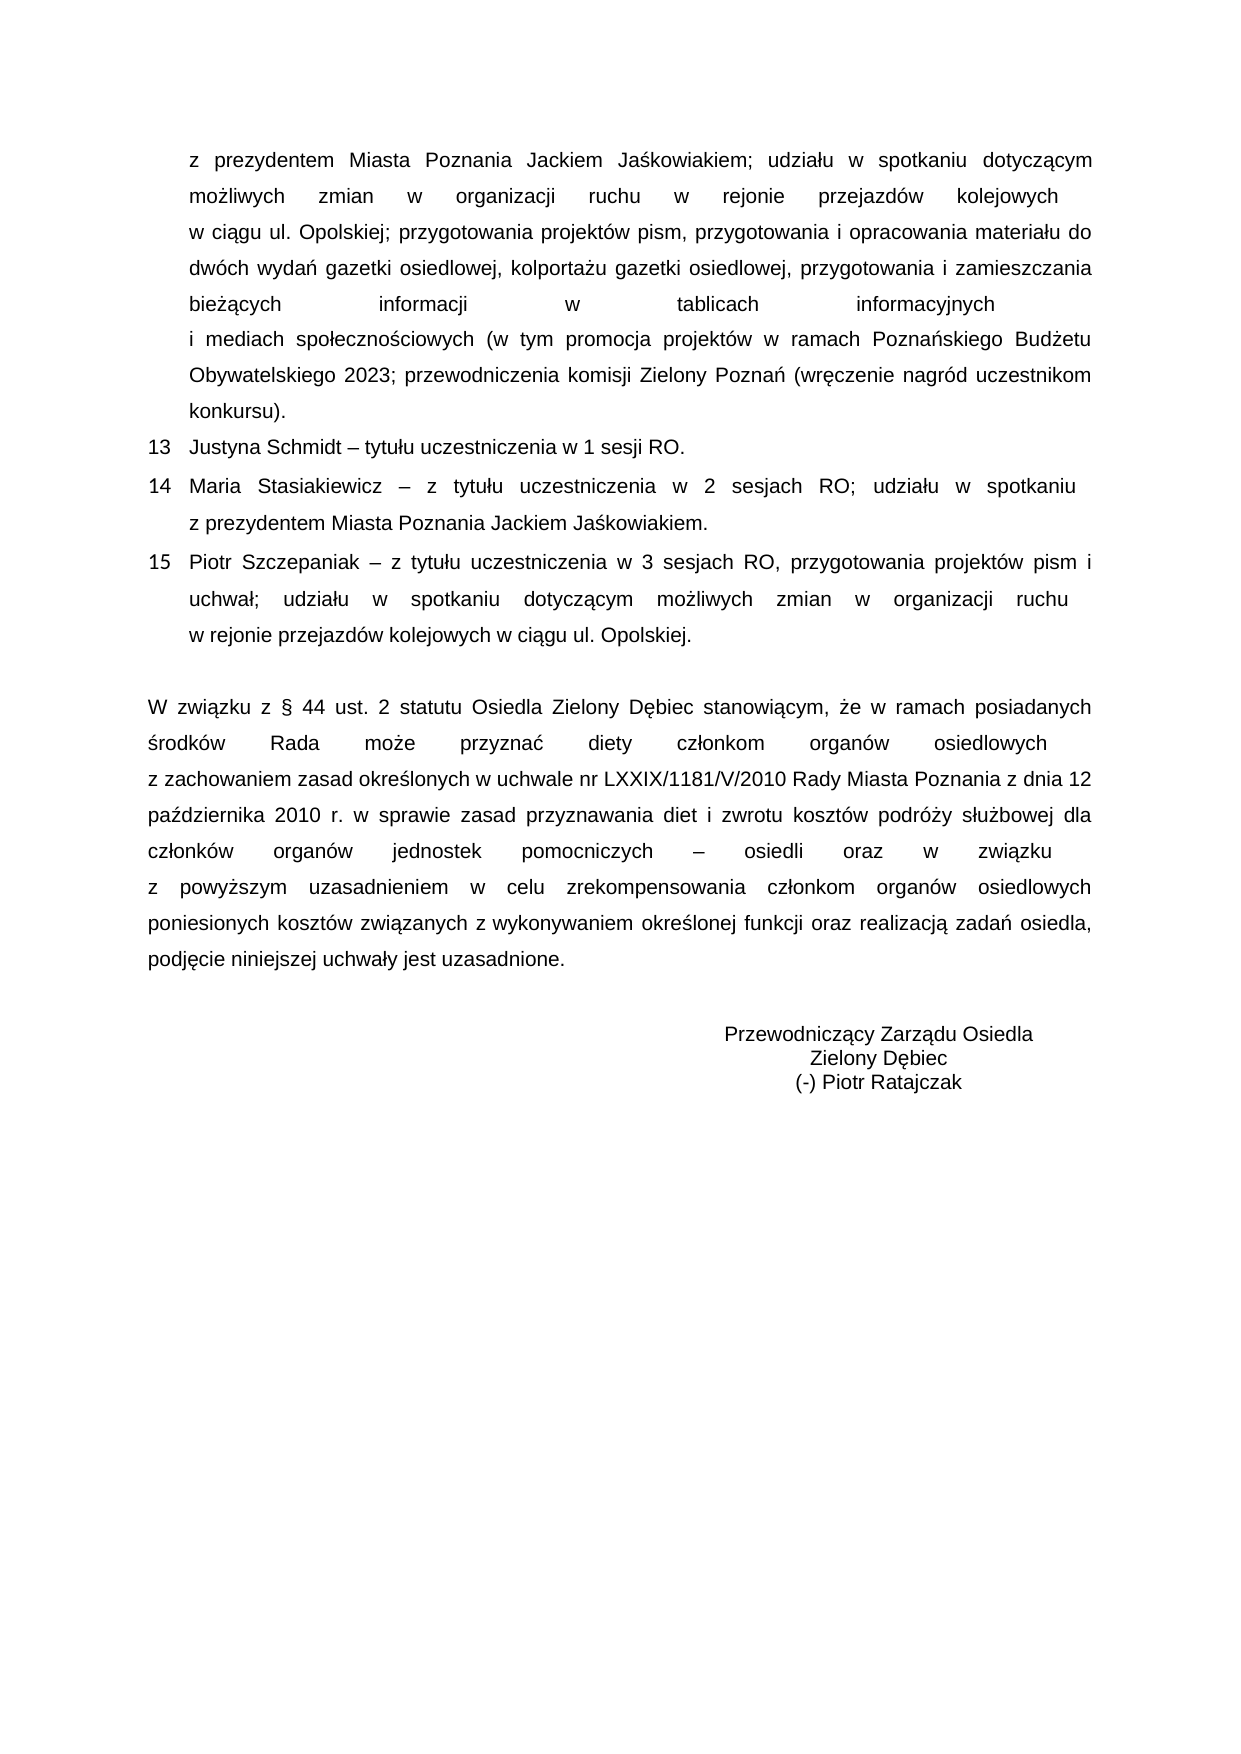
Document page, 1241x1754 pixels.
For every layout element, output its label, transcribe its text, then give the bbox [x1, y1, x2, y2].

list Justyna Schmidt – tytułu uczestniczenia w 1 sesji RO. [148, 435, 1093, 459]
text (-) Piotr Ratajczak [738, 1070, 1093, 1094]
list Maria Stasiakiewicz – z tytułu uczestniczenia w 2 sesjach RO; udziału w spotkaniu z prezydentem Miasta Poznania Jackiem Jaśkowiakiem. [148, 471, 1093, 535]
text Zielony Dębiec [664, 1046, 1093, 1070]
text Przewodniczący Zarządu Osiedla [664, 1022, 1093, 1046]
list z prezydentem Miasta Poznania Jackiem Jaśkowiakiem; udziału w spotkaniu dotyczącym możliwych zmian w organizacji ruchu w rejonie przejazdów kolejowych w ciągu ul. Opolskiej; przygotowania projektów pism, przygotowania i opracowania materiału do dwóch wydań gazetki osiedlowej, kolportażu gazetki osiedlowej, przygotowania i zamieszczania bieżących informacji w tablicach informacyjnych i mediach społecznościowych (w tym promocja projektów w ramach Poznańskiego Budżetu Obywatelskiego 2023; przewodniczenia komisji Zielony Poznań (wręczenie nagród uczestnikom konkursu). [148, 148, 1093, 423]
list Piotr Szczepaniak – z tytułu uczestniczenia w 3 sesjach RO, przygotowania projektów pism i uchwał; udziału w spotkaniu dotyczącym możliwych zmian w organizacji ruchu w rejonie przejazdów kolejowych w ciągu ul. Opolskiej. [148, 547, 1093, 647]
text W związku z § 44 ust. 2 statutu Osiedla Zielony Dębiec stanowiącym, że w ramach posiadanych środków Rada może przyznać diety członkom organów osiedlowych z zachowaniem zasad określonych w uchwale nr LXXIX/1181/V/2010 Rady Miasta Poznania z dnia 12 października 2010 r. w sprawie zasad przyznawania diet i zwrotu kosztów podróży służbowej dla członków organów jednostek pomocniczych – osiedli oraz w związku z powyższym uzasadnieniem w celu zrekompensowania członkom organów osiedlowych poniesionych kosztów związanych z wykonywaniem określonej funkcji oraz realizacją zadań osiedla, podjęcie niniejszej uchwały jest uzasadnione. [148, 695, 1093, 970]
